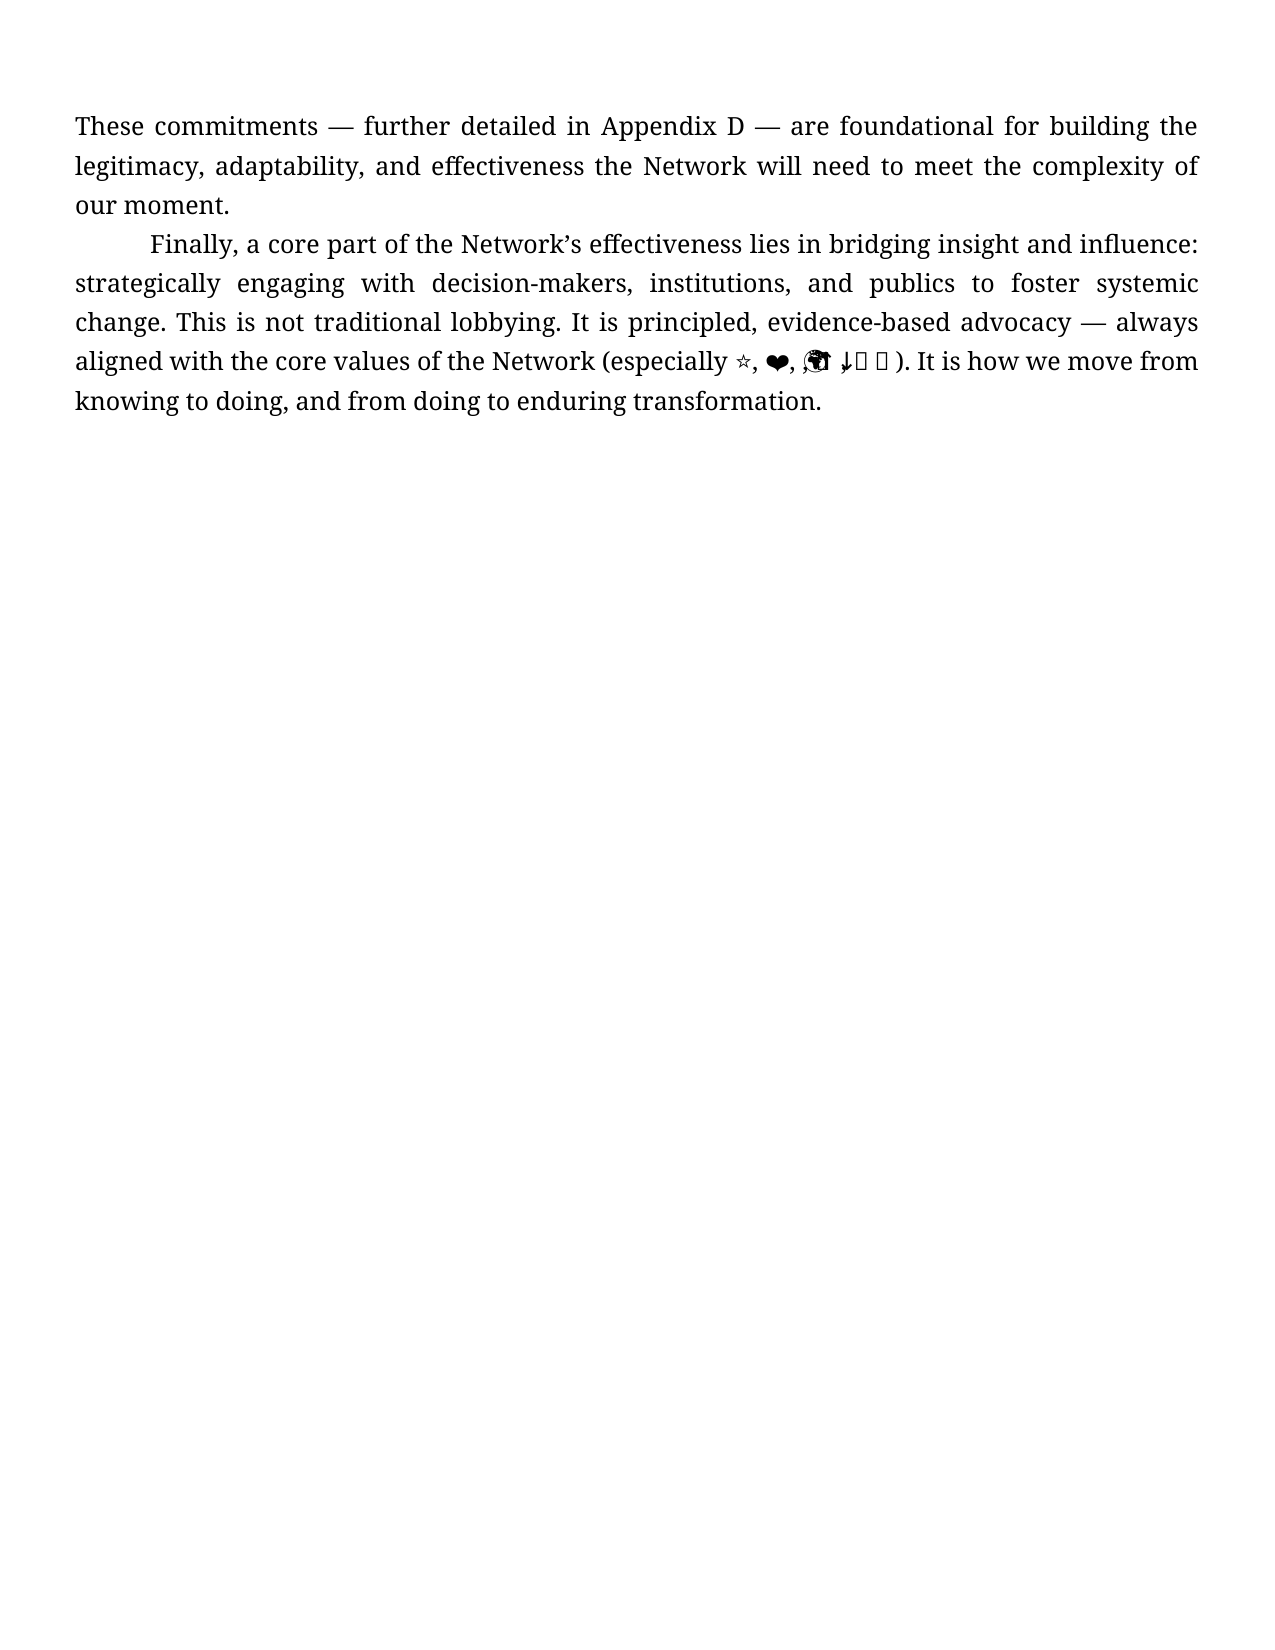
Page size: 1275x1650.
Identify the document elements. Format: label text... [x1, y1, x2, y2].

text Finally, a core part of the Network’s effectiveness lies in bridging insight and influence: strategically engaging with decision-makers, institutions, and publics to foster systemic change. This is not traditional lobbying. It is principled, evidence-based advocacy — always aligned with the core values of the Network (especially ⭐, ❤️💬, 🤝, 🌍, ↑↓). It is how we move from knowing to doing, and from doing to enduring transformation. [75, 227, 1200, 417]
text These commitments — further detailed in Appendix D — are foundational for building the legitimacy, adaptability, and effectiveness the Network will need to meet the complexity of our moment. [75, 109, 1200, 221]
